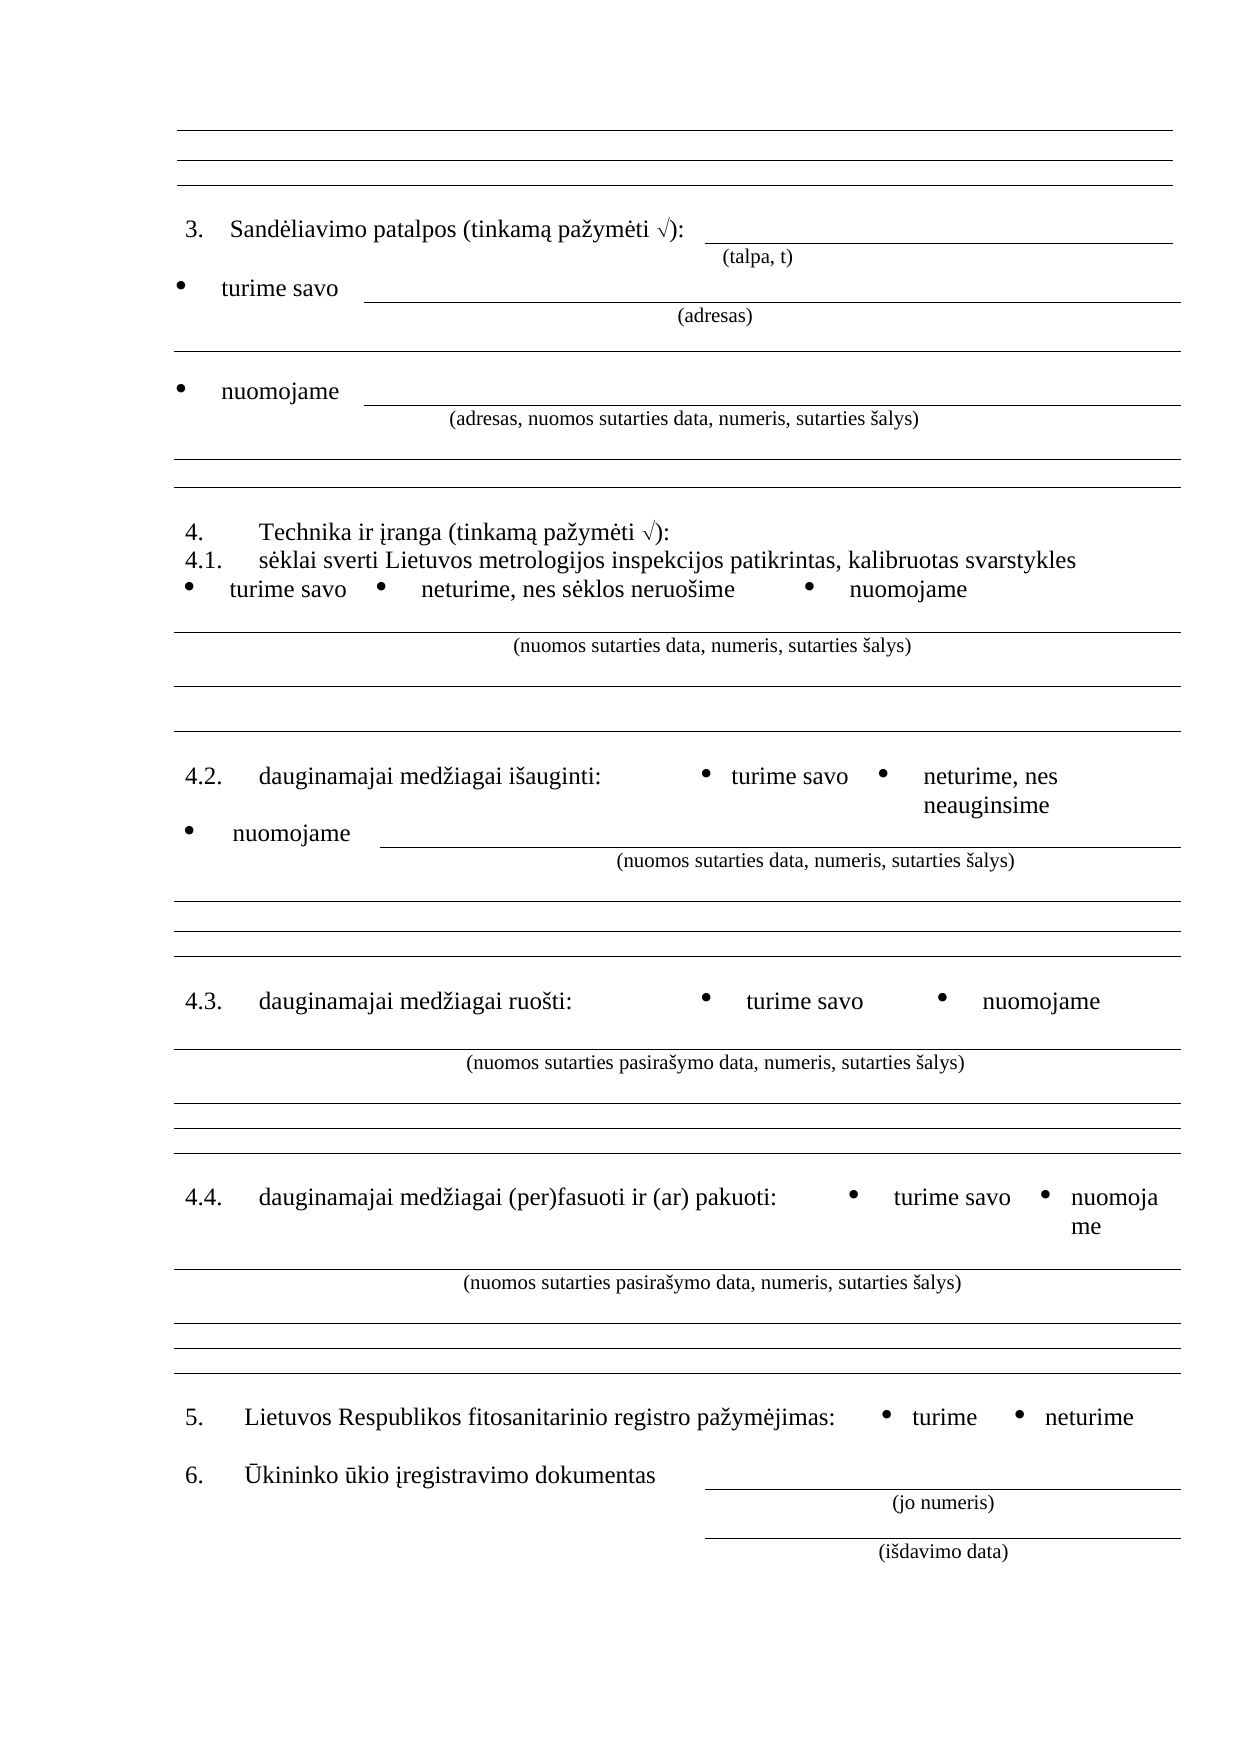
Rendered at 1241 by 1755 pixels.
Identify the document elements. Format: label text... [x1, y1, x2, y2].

table_cell [380, 819, 1181, 847]
table_header  [1004, 1403, 1034, 1431]
table_cell [174, 932, 1181, 956]
table_header  [691, 761, 720, 818]
table_cell 4.1. [174, 546, 247, 574]
table_header Lietuvos Respublikos fitosanitarinio registro pažymėjimas: [233, 1403, 871, 1431]
table_header  [691, 986, 735, 1014]
table_cell [174, 405, 218, 435]
table_cell [174, 460, 1181, 487]
table_cell nuomojame [218, 376, 364, 405]
table_header neturime, nes neauginsime [912, 761, 1181, 818]
table_cell [174, 1129, 1181, 1153]
table_cell  [366, 574, 410, 603]
table_header Technika ir įranga (tinkamą pažymėti ): [248, 517, 1181, 546]
table_header turime [901, 1403, 1004, 1431]
table_header nuomojame [1060, 1183, 1181, 1240]
table_cell [174, 435, 1181, 459]
table_cell  [174, 376, 218, 405]
table_cell sėklai sverti Lietuvos metrologijos inspekcijos patikrintas, kalibruotas svarstykles [248, 546, 1181, 574]
table_cell (nuomos sutarties pasirašymo data, numeris, sutarties šalys) [174, 1270, 1181, 1322]
table_cell neturime, nes sėklos neruošime [410, 574, 794, 603]
table_cell  [794, 574, 838, 603]
table_header dauginamajai medžiagai (per)fasuoti ir (ar) pakuoti: [248, 1183, 838, 1240]
table_cell [174, 603, 1181, 632]
table_header 4.4. [174, 1183, 247, 1240]
table_cell [174, 1538, 233, 1568]
table_cell [174, 1240, 1181, 1269]
table_cell [174, 902, 1181, 931]
table_header  [927, 986, 971, 1014]
table_header  [871, 1403, 901, 1431]
table_cell [174, 1104, 1181, 1127]
table_cell [364, 273, 1181, 302]
table_cell [174, 1349, 1181, 1373]
table_header 6. [174, 1460, 233, 1489]
table_header turime savo [883, 1183, 1030, 1240]
table_cell (nuomos sutarties data, numeris, sutarties šalys) [174, 633, 1181, 686]
table_header  [838, 1183, 882, 1240]
table_cell [174, 1015, 1181, 1048]
table_cell (išdavimo data) [705, 1539, 1181, 1568]
table_cell (adresas, nuomos sutarties data, numeris, sutarties šalys) [446, 406, 1181, 435]
table_cell [233, 1538, 705, 1568]
table_cell  [174, 574, 218, 603]
table_header 5. [174, 1403, 233, 1431]
table_cell (nuomos sutarties pasirašymo data, numeris, sutarties šalys) [174, 1050, 1181, 1102]
table_cell turime savo [218, 273, 364, 302]
table_cell [174, 877, 1181, 901]
table_header  [1030, 1183, 1059, 1240]
table_cell [364, 376, 1181, 405]
table_cell [174, 687, 1181, 731]
table_header 4. [174, 517, 247, 546]
table_header Sandėliavimo patalpos (tinkamą pažymėti ): [218, 215, 704, 243]
table_header neturime [1034, 1403, 1167, 1431]
table_cell [1173, 243, 1181, 273]
table_cell [233, 1489, 705, 1538]
table_cell [1173, 130, 1181, 160]
table_cell  [174, 273, 218, 302]
table_cell [218, 405, 364, 435]
table_header [705, 215, 1173, 243]
table_header nuomojame [971, 986, 1181, 1014]
table_cell [177, 161, 1173, 185]
table_header [1173, 215, 1181, 243]
table_header 3. [174, 215, 218, 243]
table_cell nuomojame [838, 574, 1181, 603]
table_header dauginamajai medžiagai išauginti: [248, 761, 691, 818]
table_header Ūkininko ūkio įregistravimo dokumentas [233, 1460, 705, 1489]
table_header turime savo [720, 761, 868, 818]
table_header turime savo [735, 986, 927, 1014]
table_cell [1173, 160, 1181, 185]
table_cell [174, 1489, 233, 1538]
table_cell [174, 847, 221, 877]
table_cell  [174, 819, 221, 847]
table_cell (adresas) [174, 302, 1181, 351]
table_header  [868, 761, 912, 818]
table_cell (talpa, t) [174, 243, 1173, 273]
table_cell [177, 131, 1173, 160]
table_cell [174, 1324, 1181, 1348]
table_cell nuomojame [221, 819, 380, 847]
table_cell [174, 352, 1181, 376]
table_header [705, 1460, 1181, 1489]
table_cell (nuomos sutarties data, numeris, sutarties šalys) [380, 848, 1181, 877]
table_header dauginamajai medžiagai ruošti: [248, 986, 691, 1014]
table_cell (jo numeris) [705, 1490, 1181, 1538]
table_cell [221, 847, 380, 877]
table_header 4.3. [174, 986, 247, 1014]
table_cell turime savo [218, 574, 366, 603]
table_cell [364, 406, 446, 435]
table_header 4.2. [174, 761, 247, 818]
